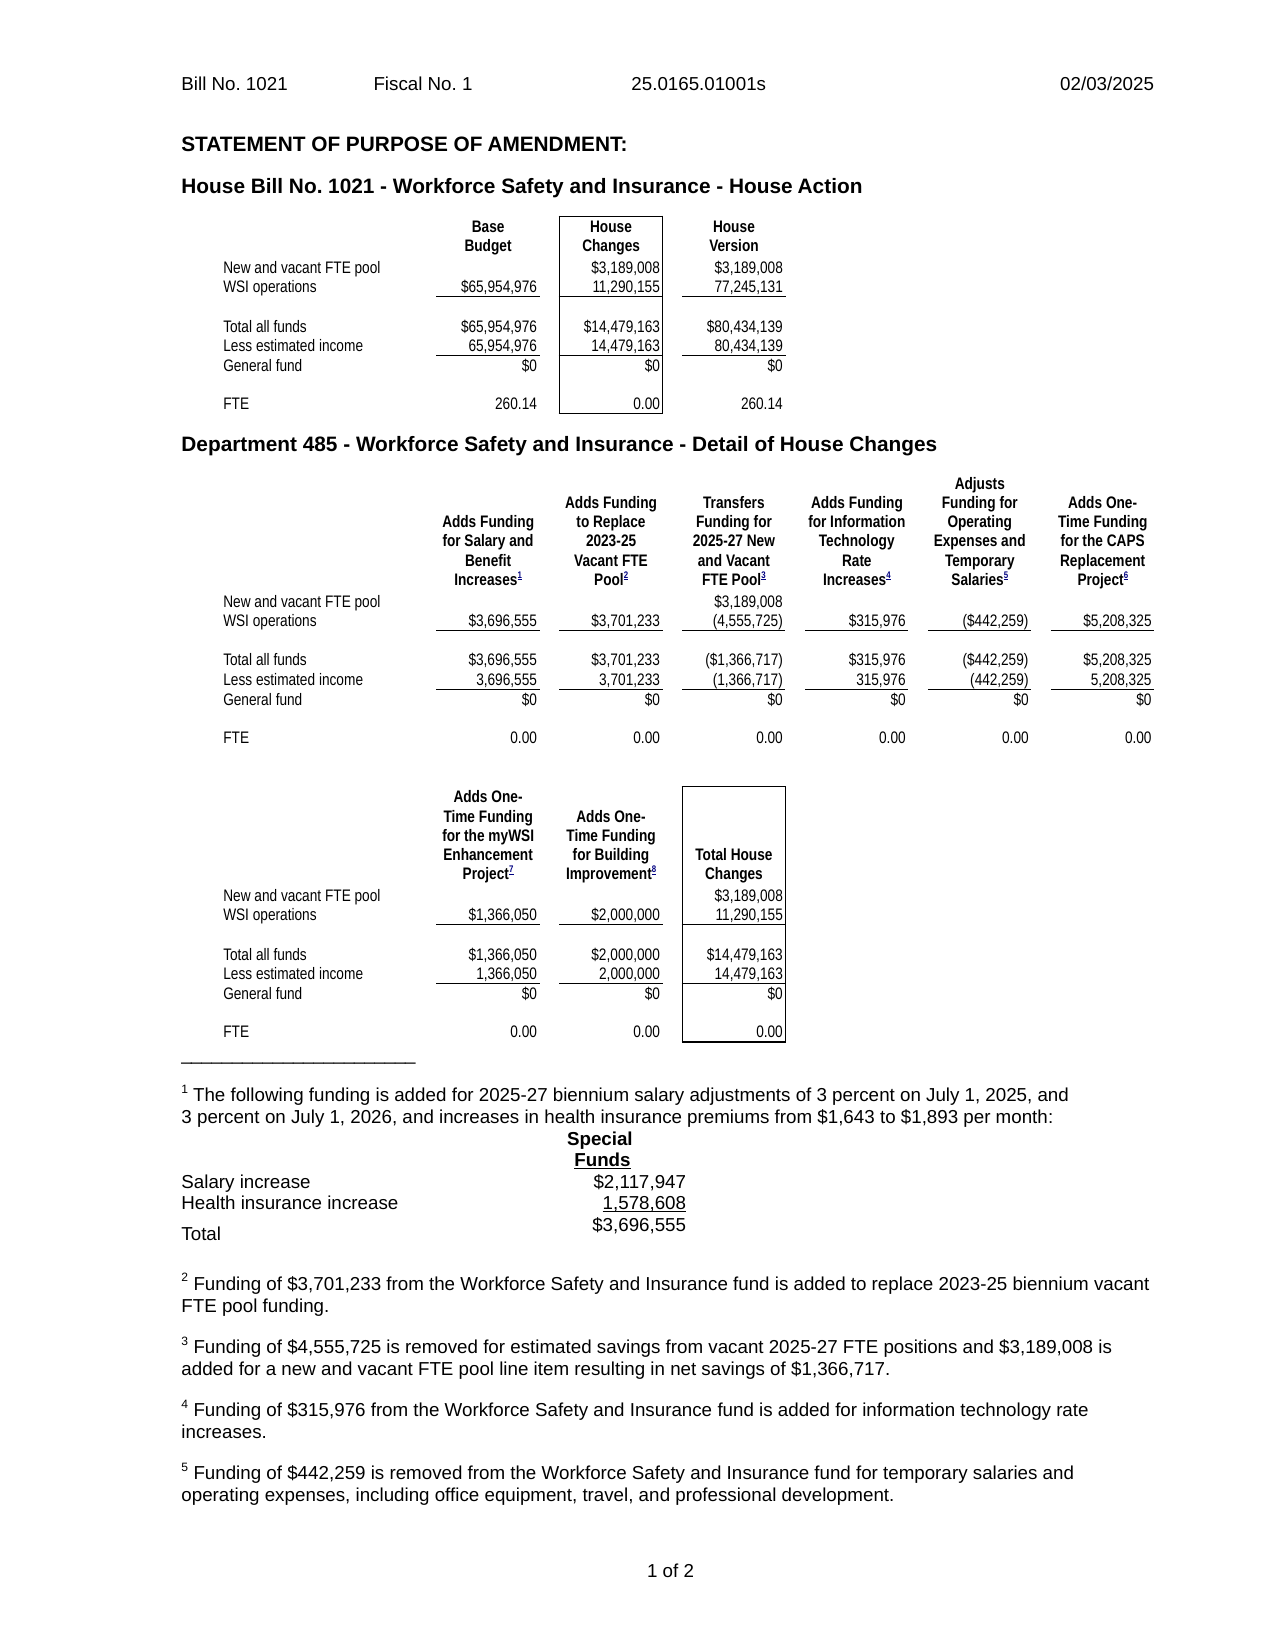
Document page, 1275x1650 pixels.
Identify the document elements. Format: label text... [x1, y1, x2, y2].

table_header Special Funds [519, 1127, 686, 1170]
table_cell WSI operations [220, 277, 417, 296]
table_cell [663, 650, 682, 669]
table_cell $3,189,008 [683, 886, 785, 905]
table_cell [785, 592, 805, 611]
table_cell [559, 709, 662, 728]
table_cell $65,954,976 [436, 277, 539, 296]
table_cell [785, 728, 805, 747]
table_cell [540, 1003, 559, 1022]
table_cell $1,366,050 [436, 945, 539, 964]
table_cell [663, 669, 682, 688]
table_cell $0 [683, 984, 785, 1003]
table_cell [540, 886, 559, 905]
table_cell New and vacant FTE pool [220, 886, 417, 905]
table_cell 1,366,050 [436, 964, 539, 983]
table_cell 0.00 [1051, 728, 1154, 747]
table_cell [928, 709, 1031, 728]
table_cell $0 [559, 984, 662, 1003]
table_cell (4,555,725) [682, 611, 785, 630]
table_cell 3,701,233 [559, 669, 662, 688]
table_cell [663, 1022, 682, 1041]
table_cell New and vacant FTE pool [220, 258, 417, 277]
table_header [663, 786, 682, 886]
table_cell 260.14 [436, 394, 539, 413]
table_cell (442,259) [928, 669, 1031, 688]
table_header [785, 474, 805, 592]
table_header Adds Funding for Information Technology Rate Increases4 [805, 474, 908, 592]
table_cell [1031, 630, 1051, 650]
table_cell New and vacant FTE pool [220, 592, 417, 611]
table_cell [663, 258, 682, 277]
table_cell [663, 983, 682, 1003]
table_cell $65,954,976 [436, 316, 539, 336]
table_cell 0.00 [928, 728, 1031, 747]
table_cell [220, 375, 417, 394]
table_cell [436, 886, 539, 905]
table_cell 0.00 [559, 1022, 662, 1041]
table_cell [663, 296, 682, 316]
table_cell [663, 689, 682, 709]
table_cell [540, 945, 559, 964]
table_cell $0 [436, 356, 539, 375]
table_cell 260.14 [682, 394, 786, 413]
table_cell [785, 630, 805, 650]
table_cell [417, 709, 436, 728]
table_cell [1051, 631, 1154, 650]
table_cell [682, 709, 785, 728]
table_cell [417, 964, 436, 983]
table_cell $0 [559, 690, 662, 709]
table_cell [805, 592, 908, 611]
table_cell 14,479,163 [683, 964, 785, 983]
text Department 485 - Workforce Safety and Insurance - Detail of House Changes [181, 432, 1154, 456]
table_cell $3,696,555 [519, 1214, 686, 1253]
table_cell [785, 669, 805, 688]
text 3 Funding of $4,555,725 is removed for estimated savings from vacant 2025-27 FTE positions and $3,189,008 is added for a new and vacant FTE pool line item resulting in net savings of $1,366,717. [181, 1334, 1154, 1379]
table_cell [417, 886, 436, 905]
table_cell [417, 630, 436, 650]
table_cell $3,696,555 [436, 650, 539, 669]
table_header Base Budget [436, 216, 539, 258]
table_cell [559, 1003, 662, 1022]
table_cell [436, 709, 539, 728]
table_cell $0 [682, 356, 786, 375]
table_cell [417, 355, 436, 375]
table_cell [1031, 728, 1051, 747]
table_cell [540, 258, 559, 277]
text House Bill No. 1021 - Workforce Safety and Insurance - House Action [181, 174, 1154, 198]
table_header [540, 216, 559, 258]
table_header Adds One-Time Funding for the CAPS Replacement Project6 [1051, 474, 1154, 592]
table_cell $3,701,233 [559, 611, 662, 630]
table_header House Version [682, 216, 786, 258]
table_cell [540, 375, 559, 394]
table_cell 77,245,131 [682, 277, 786, 296]
table_cell [663, 592, 682, 611]
table_cell [682, 631, 785, 650]
table_cell $14,479,163 [560, 316, 662, 336]
table_cell ($442,259) [928, 611, 1031, 630]
table_cell [540, 630, 559, 650]
table_cell $3,189,008 [682, 592, 785, 611]
table_cell [540, 905, 559, 924]
table_cell [805, 709, 908, 728]
table_cell $0 [805, 690, 908, 709]
table_cell [220, 296, 417, 316]
table_cell [436, 1003, 539, 1022]
table_cell Total all funds [220, 316, 417, 336]
table_cell $0 [928, 690, 1031, 709]
table_cell [682, 375, 786, 394]
table_header [181, 1127, 519, 1170]
text 4 Funding of $315,976 from the Workforce Safety and Insurance fund is added for information technology rate increases. [181, 1397, 1154, 1442]
table_cell 5,208,325 [1051, 669, 1154, 688]
table_cell [1031, 611, 1051, 630]
table_cell [908, 650, 928, 669]
table_cell FTE [220, 1022, 417, 1041]
table_cell [417, 277, 436, 296]
table_cell 0.00 [805, 728, 908, 747]
table_cell [540, 355, 559, 375]
table_cell $0 [682, 690, 785, 709]
table_cell $3,696,555 [436, 611, 539, 630]
table_cell 315,976 [805, 669, 908, 688]
table_header [1031, 474, 1051, 592]
table_cell [417, 983, 436, 1003]
table_cell Total all funds [220, 945, 417, 964]
table_header [417, 216, 436, 258]
table_cell [1031, 689, 1051, 709]
table_cell 65,954,976 [436, 336, 539, 355]
table_cell WSI operations [220, 905, 417, 924]
table_header [908, 474, 928, 592]
table_cell [663, 336, 682, 355]
table_cell $14,479,163 [683, 945, 785, 964]
table_cell 2,000,000 [559, 964, 662, 983]
table_cell $0 [1051, 690, 1154, 709]
table_cell [1031, 650, 1051, 669]
table_cell [805, 631, 908, 650]
table_cell [417, 375, 436, 394]
table_cell [785, 611, 805, 630]
table_cell [436, 258, 539, 277]
table_cell [928, 631, 1031, 650]
table_cell 11,290,155 [560, 277, 662, 296]
table_cell $3,189,008 [682, 258, 786, 277]
text 1 The following funding is added for 2025-27 biennium salary adjustments of 3 percent on July 1, 2025, and 3 percent on July 1, 2026, and increases in health insurance premiums from $1,643 to $1,893 per month: [181, 1082, 1154, 1127]
table_header Adjusts Funding for Operating Expenses and Temporary Salaries5 [928, 474, 1031, 592]
table_cell 0.00 [560, 394, 662, 413]
table_cell [540, 1022, 559, 1041]
table_cell [417, 296, 436, 316]
table_cell [436, 925, 539, 944]
table_header Adds One-Time Funding for Building Improvement8 [559, 786, 662, 886]
table_header [220, 786, 417, 886]
table_cell [417, 689, 436, 709]
table_cell [540, 709, 559, 728]
table_header [220, 216, 417, 258]
table_header Adds Funding for Salary and Benefit Increases1 [436, 474, 539, 592]
table_header Total House Changes [683, 787, 785, 886]
table_cell Less estimated income [220, 669, 417, 688]
table_cell $2,117,947 [519, 1170, 686, 1192]
table_cell [436, 631, 539, 650]
table_cell [540, 296, 559, 316]
table_cell [417, 905, 436, 924]
table_cell [683, 925, 785, 944]
table_cell $80,434,139 [682, 316, 786, 336]
table_cell [220, 924, 417, 944]
table_cell [540, 924, 559, 944]
table_cell $0 [436, 690, 539, 709]
table_cell [1051, 709, 1154, 728]
table_cell WSI operations [220, 611, 417, 630]
table_cell [417, 1022, 436, 1041]
table_cell General fund [220, 355, 417, 375]
table_cell 1,578,608 [519, 1192, 686, 1213]
table_cell $0 [436, 984, 539, 1003]
table_cell [417, 728, 436, 747]
table_cell [559, 592, 662, 611]
table_cell [663, 1003, 682, 1022]
table_cell $5,208,325 [1051, 611, 1154, 630]
table_cell [663, 630, 682, 650]
table_cell [220, 709, 417, 728]
table_header Transfers Funding for 2025-27 New and Vacant FTE Pool3 [682, 474, 785, 592]
table_cell [540, 394, 559, 413]
table_cell [928, 592, 1031, 611]
table_cell [540, 316, 559, 336]
table_cell [663, 316, 682, 336]
table_cell [663, 611, 682, 630]
table_cell [540, 669, 559, 688]
table_cell [540, 650, 559, 669]
table_cell [908, 611, 928, 630]
table_cell [560, 375, 662, 394]
table_cell 3,696,555 [436, 669, 539, 688]
table_cell Total [181, 1214, 519, 1253]
table_cell [663, 924, 682, 944]
table_header Adds One-Time Funding for the myWSI Enhancement Project7 [436, 786, 539, 886]
text 5 Funding of $442,259 is removed from the Workforce Safety and Insurance fund for temporary salaries and operating expenses, including office equipment, travel, and professional development. [181, 1460, 1154, 1506]
table_cell 14,479,163 [560, 336, 662, 355]
table_header House Changes [560, 217, 662, 258]
table_cell [417, 316, 436, 336]
table_cell [663, 945, 682, 964]
table_cell [785, 650, 805, 669]
table_cell [663, 709, 682, 728]
table_cell [682, 297, 786, 316]
table_cell [908, 728, 928, 747]
text Statement of Purpose of amendment: [181, 132, 1154, 156]
table_cell [559, 631, 662, 650]
table_cell $3,189,008 [560, 258, 662, 277]
table_cell [540, 689, 559, 709]
table_cell ($442,259) [928, 650, 1031, 669]
table_cell $315,976 [805, 650, 908, 669]
table_header [417, 474, 436, 592]
table_cell $5,208,325 [1051, 650, 1154, 669]
table_cell 0.00 [436, 1022, 539, 1041]
table_header [540, 786, 559, 886]
table_cell [1051, 592, 1154, 611]
table_cell 0.00 [682, 728, 785, 747]
table_cell [540, 964, 559, 983]
table_header [663, 216, 682, 258]
table_cell [559, 886, 662, 905]
table_cell [908, 689, 928, 709]
table_cell [417, 336, 436, 355]
table_cell [1031, 592, 1051, 611]
table_cell [417, 611, 436, 630]
table_header [417, 786, 436, 886]
table_cell [417, 945, 436, 964]
table_cell [417, 592, 436, 611]
table_cell 0.00 [683, 1022, 785, 1041]
text 2 Funding of $3,701,233 from the Workforce Safety and Insurance fund is added to replace 2023-25 biennium vacant FTE pool funding. [181, 1271, 1154, 1316]
table_cell (1,366,717) [682, 669, 785, 688]
table_header [663, 474, 682, 592]
table_cell ($1,366,717) [682, 650, 785, 669]
table_cell Health insurance increase [181, 1192, 519, 1213]
table_cell $2,000,000 [559, 945, 662, 964]
table_cell [560, 297, 662, 316]
table_cell [417, 394, 436, 413]
table_cell $0 [560, 356, 662, 375]
table_cell [908, 592, 928, 611]
table_cell $3,701,233 [559, 650, 662, 669]
table_cell 0.00 [559, 728, 662, 747]
table_cell [663, 394, 682, 413]
table_cell [908, 709, 928, 728]
table_cell Total all funds [220, 650, 417, 669]
table_cell [663, 277, 682, 296]
table_cell $315,976 [805, 611, 908, 630]
table_cell 80,434,139 [682, 336, 786, 355]
table_cell [436, 592, 539, 611]
table_header [540, 474, 559, 592]
table_cell [540, 336, 559, 355]
table_header Adds Funding to Replace 2023-25 Vacant FTE Pool2 [559, 474, 662, 592]
table_cell [663, 728, 682, 747]
table_cell [559, 925, 662, 944]
table_cell [436, 297, 539, 316]
table_cell [540, 728, 559, 747]
table_cell [663, 905, 682, 924]
table_cell [540, 277, 559, 296]
table_cell General fund [220, 983, 417, 1003]
table_cell 11,290,155 [683, 905, 785, 924]
table_cell $2,000,000 [559, 905, 662, 924]
table_cell [220, 1003, 417, 1022]
table_cell [785, 689, 805, 709]
table_cell $1,366,050 [436, 905, 539, 924]
table_cell [1031, 669, 1051, 688]
table_cell [417, 669, 436, 688]
table_cell FTE [220, 728, 417, 747]
table_cell General fund [220, 689, 417, 709]
table_cell [417, 258, 436, 277]
table_cell Less estimated income [220, 336, 417, 355]
table_cell [540, 611, 559, 630]
table_cell [436, 375, 539, 394]
table_cell [663, 355, 682, 375]
table_cell [663, 375, 682, 394]
table_cell [908, 630, 928, 650]
table_cell [663, 964, 682, 983]
table_cell FTE [220, 394, 417, 413]
table_cell Less estimated income [220, 964, 417, 983]
table_cell [683, 1003, 785, 1022]
table_cell [540, 983, 559, 1003]
table_cell [785, 709, 805, 728]
table_cell [1031, 709, 1051, 728]
table_cell [908, 669, 928, 688]
table_cell 0.00 [436, 728, 539, 747]
table_cell [417, 924, 436, 944]
table_header [220, 474, 417, 592]
table_cell [220, 630, 417, 650]
table_cell [540, 592, 559, 611]
table_cell [417, 650, 436, 669]
table_cell Salary increase [181, 1170, 519, 1192]
table_cell [417, 1003, 436, 1022]
table_cell [663, 886, 682, 905]
